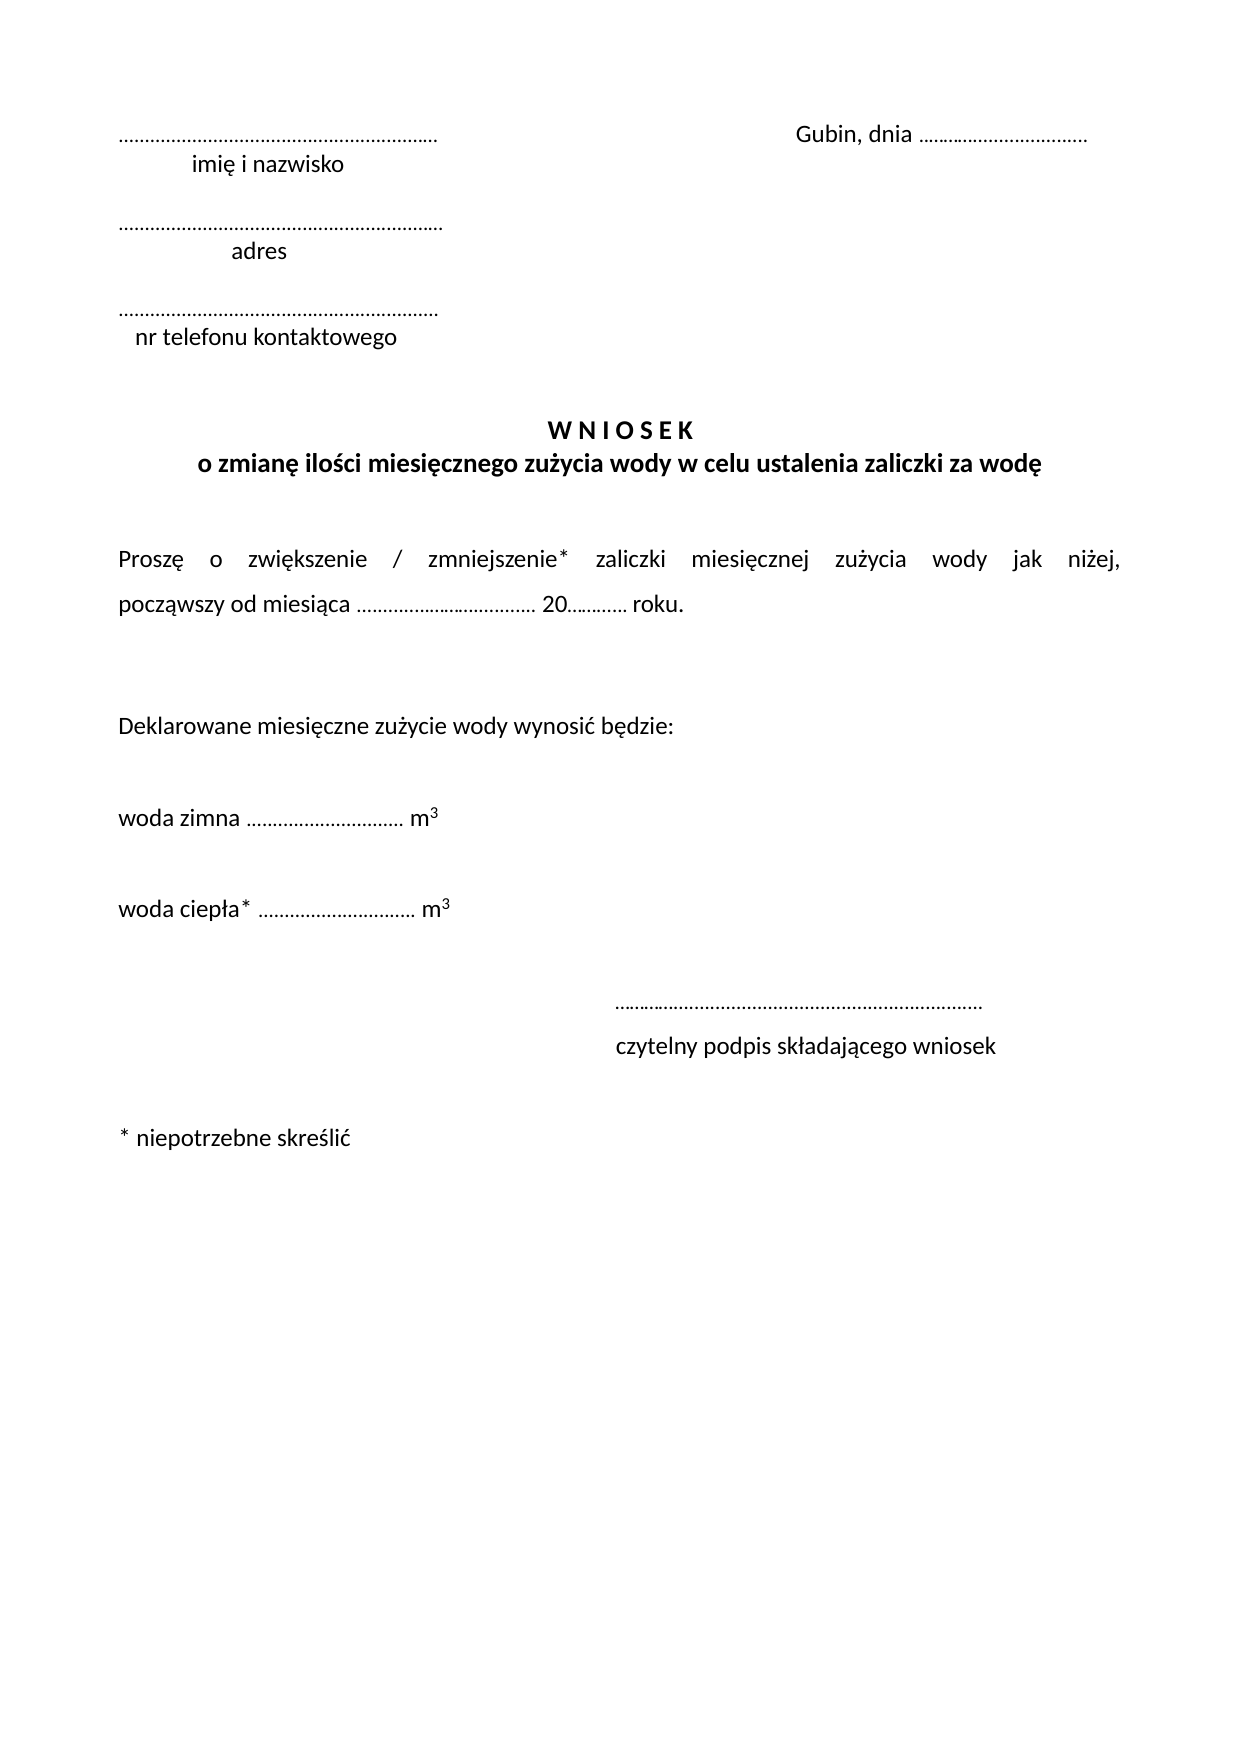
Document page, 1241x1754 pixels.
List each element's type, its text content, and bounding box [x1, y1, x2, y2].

text o zmianę ilości miesięcznego zużycia wody w celu ustalenia zaliczki za wodę [118, 446, 1122, 479]
text ..........................................................… Gubin, dnia ..………...................... [118, 118, 1122, 149]
text nr telefonu kontaktowego [118, 322, 1122, 352]
text W N I O S E K [118, 413, 1122, 446]
text czytelny podpis składającego wniosek [118, 1031, 1122, 1061]
text adres [118, 235, 1122, 266]
text ............................................................. [118, 296, 1122, 322]
text woda ciepła* .............................. m3 [118, 893, 1122, 924]
text woda zimna .............................. m3 [118, 802, 1122, 832]
text Deklarowane miesięczne zużycie wody wynosić będzie: [118, 710, 1122, 741]
text * niepotrzebne skreślić [118, 1122, 1122, 1152]
text Proszę o zwiększenie / zmniejszenie* zaliczki miesięcznej zużycia wody jak niżej, począwszy od miesiąca ..............………............ 20……...... roku. [118, 543, 1122, 619]
text imię i nazwisko [118, 149, 1122, 179]
text ...........................................................… [118, 210, 1122, 235]
text …………........................................................... [118, 985, 1122, 1015]
